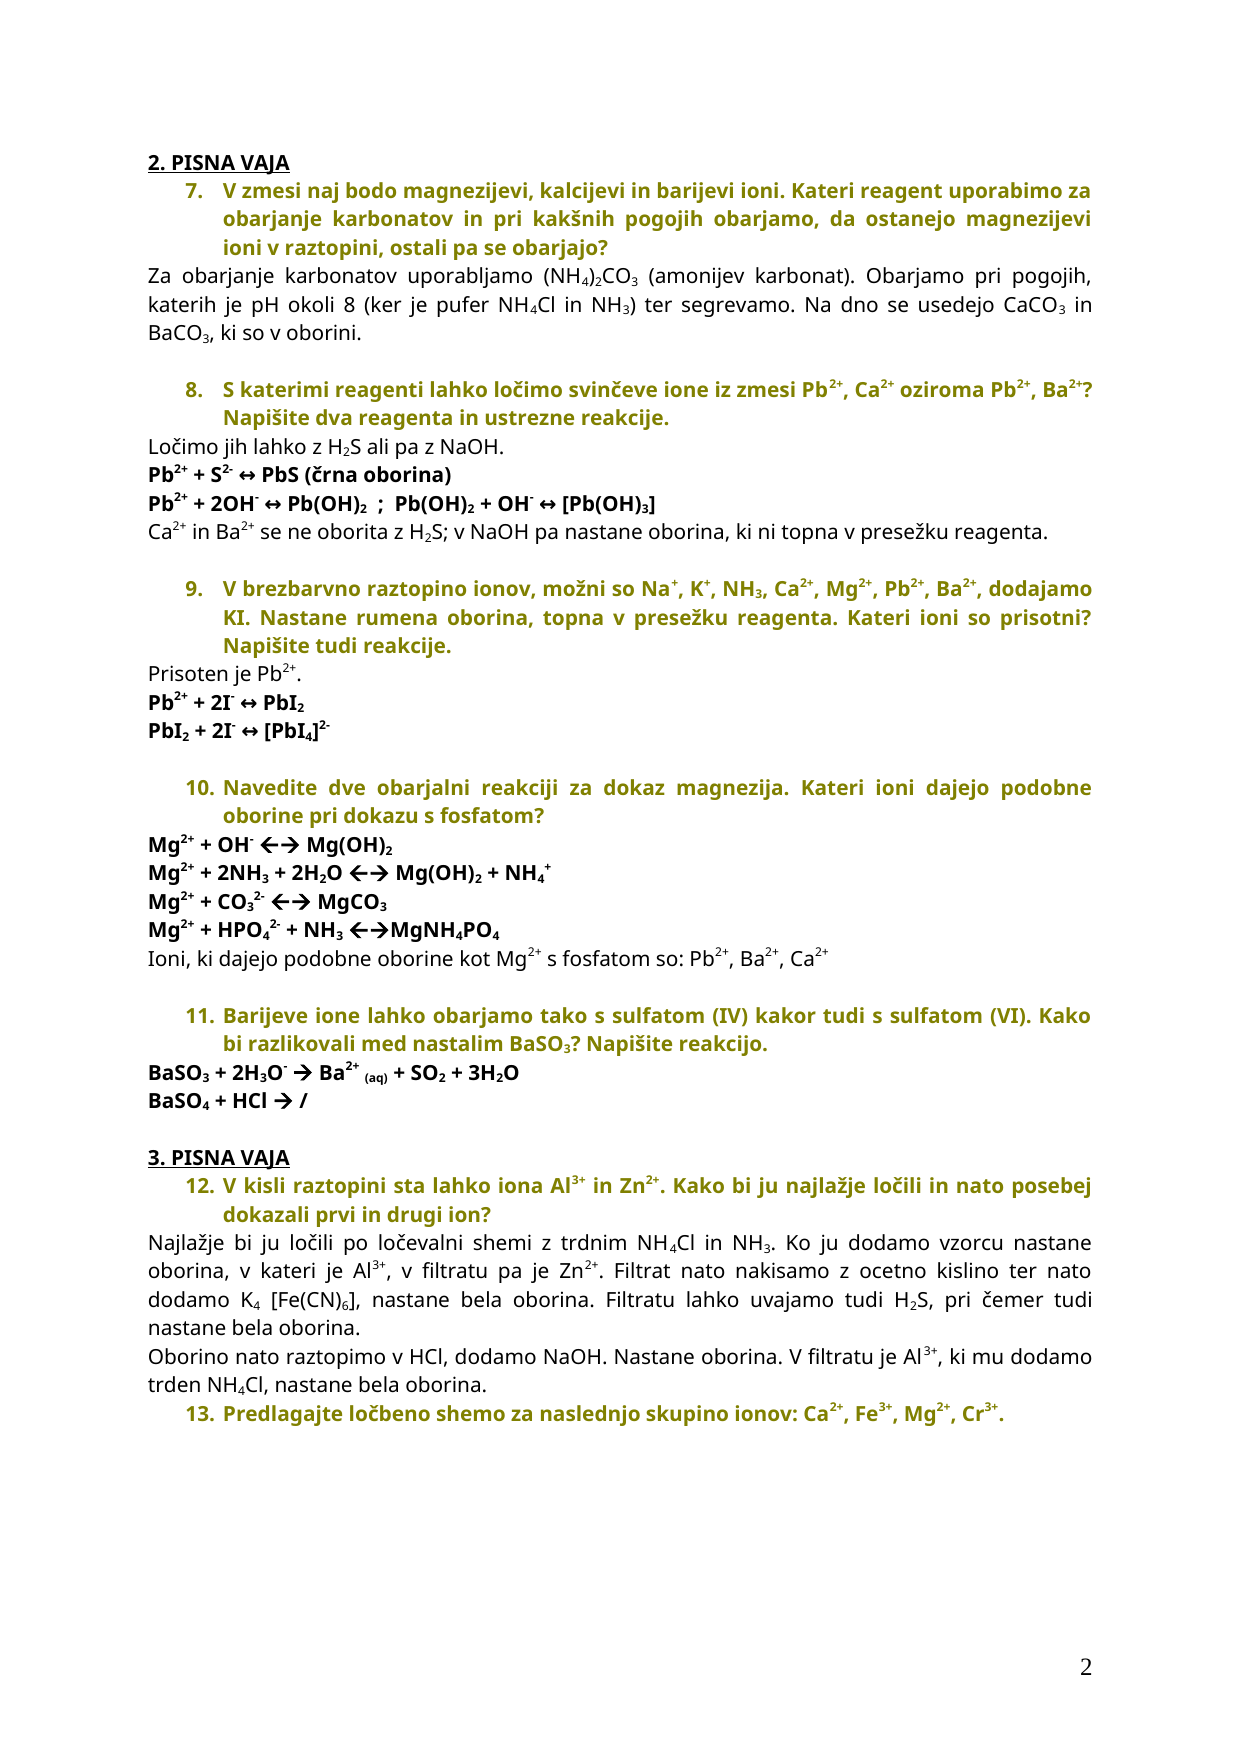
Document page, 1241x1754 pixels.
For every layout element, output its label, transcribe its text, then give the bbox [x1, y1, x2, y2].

text Za obarjanje karbonatov uporabljamo (NH4)2CO3 (amonijev karbonat). Obarjamo pri pogojih, katerih je pH okoli 8 (ker je pufer NH4Cl in NH3) ter segrevamo. Na dno se usedejo CaCO3 in BaCO3, ki so v oborini. [148, 261, 1093, 347]
text Najlažje bi ju ločili po ločevalni shemi z trdnim NH4Cl in NH3. Ko ju dodamo vzorcu nastane oborina, v kateri je Al3+, v filtratu pa je Zn2+. Filtrat nato nakisamo z ocetno kislino ter nato dodamo K4 [Fe(CN)6], nastane bela oborina. Filtratu lahko uvajamo tudi H2S, pri čemer tudi nastane bela oborina. [148, 1228, 1093, 1342]
text 2. PISNA VAJA [148, 148, 1093, 176]
list Navedite dve obarjalni reakciji za dokaz magnezija. Kateri ioni dajejo podobne oborine pri dokazu s fosfatom? [185, 773, 1093, 830]
list V kisli raztopini sta lahko iona Al3+ in Zn2+. Kako bi ju najlažje ločili in nato posebej dokazali prvi in drugi ion? [185, 1171, 1093, 1228]
text Ioni, ki dajejo podobne oborine kot Mg2+ s fosfatom so: Pb2+, Ba2+, Ca2+ [148, 944, 1093, 972]
text Pb2+ + 2I- ↔ PbI2 [148, 688, 1093, 716]
text Mg2+ + CO32-  MgCO3 [148, 887, 1093, 915]
list Predlagajte ločbeno shemo za naslednjo skupino ionov: Ca2+, Fe3+, Mg2+, Cr3+. [185, 1399, 1093, 1427]
text Pb2+ + S2- ↔ PbS (črna oborina) [148, 460, 1093, 489]
text BaSO3 + 2H3O-  Ba2+ (aq) + SO2 + 3H2O [148, 1058, 1093, 1086]
list Barijeve ione lahko obarjamo tako s sulfatom (IV) kakor tudi s sulfatom (VI). Kako bi razlikovali med nastalim BaSO3? Napišite reakcijo. [185, 1001, 1093, 1058]
text Prisoten je Pb2+. [148, 659, 1093, 688]
list S katerimi reagenti lahko ločimo svinčeve ione iz zmesi Pb2+, Ca2+ oziroma Pb2+, Ba2+? Napišite dva reagenta in ustrezne reakcije. [185, 375, 1093, 432]
list V brezbarvno raztopino ionov, možni so Na+, K+, NH3, Ca2+, Mg2+, Pb2+, Ba2+, dodajamo KI. Nastane rumena oborina, topna v presežku reagenta. Kateri ioni so prisotni? Napišite tudi reakcije. [185, 574, 1093, 659]
text Mg2+ + OH-  Mg(OH)2 [148, 830, 1093, 858]
text BaSO4 + HCl  / [148, 1086, 1093, 1114]
list V zmesi naj bodo magnezijevi, kalcijevi in barijevi ioni. Kateri reagent uporabimo za obarjanje karbonatov in pri kakšnih pogojih obarjamo, da ostanejo magnezijevi ioni v raztopini, ostali pa se obarjajo? [185, 176, 1093, 261]
text PbI2 + 2I- ↔ [PbI4]2- [148, 716, 1093, 745]
text Ca2+ in Ba2+ se ne oborita z H2S; v NaOH pa nastane oborina, ki ni topna v presežku reagenta. [148, 517, 1093, 546]
text Mg2+ + 2NH3 + 2H2O  Mg(OH)2 + NH4+ [148, 858, 1093, 887]
text Mg2+ + HPO42- + NH3 MgNH4PO4 [148, 915, 1093, 944]
text Pb2+ + 2OH- ↔ Pb(OH)2 ; Pb(OH)2 + OH- ↔ [Pb(OH)3] [148, 489, 1093, 517]
text Ločimo jih lahko z H2S ali pa z NaOH. [148, 432, 1093, 460]
text 3. PISNA VAJA [148, 1143, 1093, 1171]
text Oborino nato raztopimo v HCl, dodamo NaOH. Nastane oborina. V filtratu je Al3+, ki mu dodamo trden NH4Cl, nastane bela oborina. [148, 1342, 1093, 1399]
